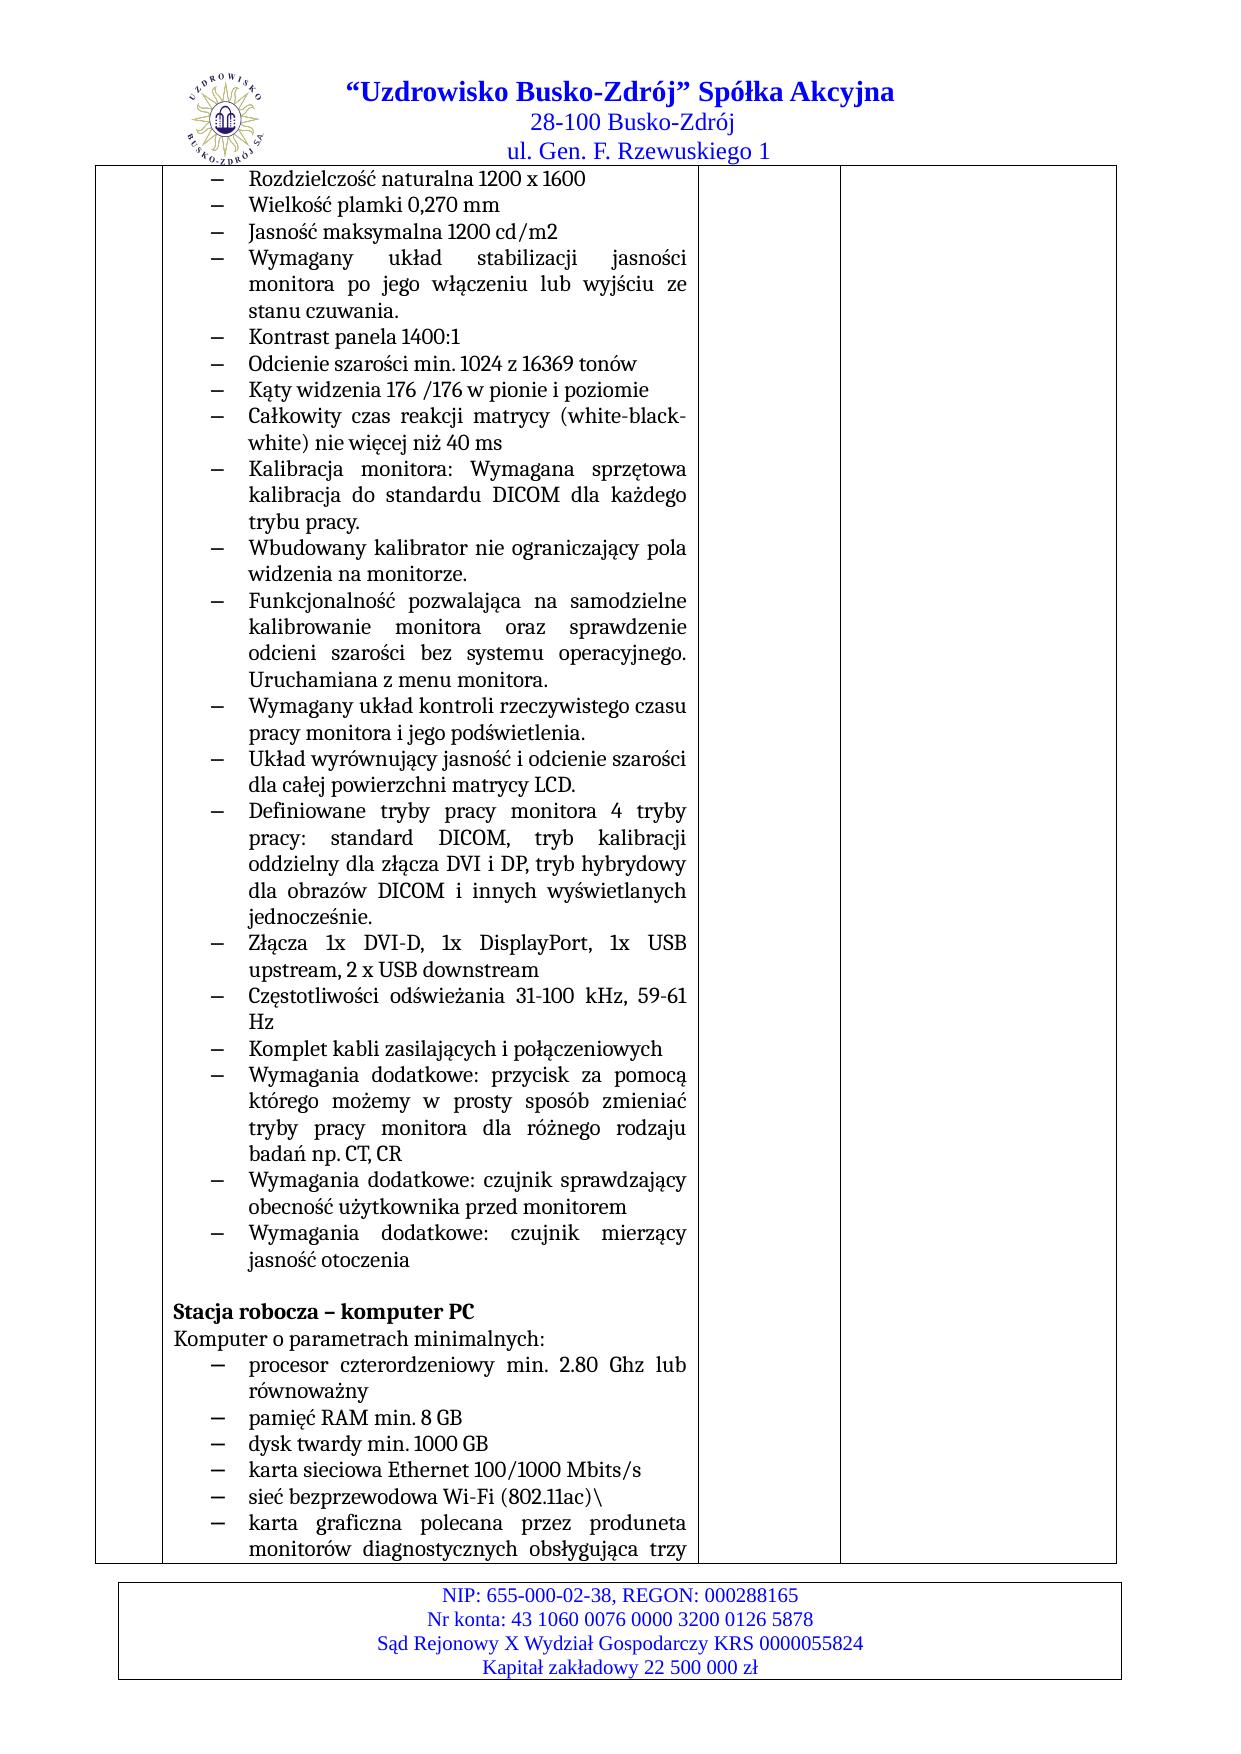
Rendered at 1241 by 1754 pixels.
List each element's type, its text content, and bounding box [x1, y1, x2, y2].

table_cell [841, 166, 1116, 1563]
table_cell Stacja diagnostczna (OPISOWA) – 1 szt. Monitory monochromatyczne stacji lekarskiej Monitory pracujące w układzie pionowym, w standardzie DICOM, (z certyfikatem fabrycznego parowania wydanym przez producenta i zgodne z Rozporządzeniem Ministra Zdrowia z dnia 18 lutego 2011 r. W sprawie warunków bezpiecznego stosowania promieniowa jonizującego dla wszystkich rodzajów ekspozycji medycznej – Dz. U. 2011 nr 51 poz. 265) Para monitorów medycznych diagnostycznych o minimalnych parametrach: Wielkość przekątnej ekranu min. 21“ Typ ekranu LCD, aktywna matryca TFT monochromatyczna potrafiąca wyświetlić odcienie szarości w 10 bitach z podświetleniem LED Rozdzielczość naturalna 1200 x 1600 Wielkość plamki 0,270 mm Jasność maksymalna 1200 cd/m2 Wymagany układ stabilizacji jasności monitora po jego włączeniu lub wyjściu ze stanu czuwania. Kontrast panela 1400:1 Odcienie szarości min. 1024 z 16369 tonów Kąty widzenia 176 /176 w pionie i poziomie Całkowity czas reakcji matrycy (white-black-white) nie więcej niż 40 ms Kalibracja monitora: Wymagana sprzętowa kalibracja do standardu DICOM dla każdego trybu pracy. Wbudowany kalibrator nie ograniczający pola widzenia na monitorze. Funkcjonalność pozwalająca na samodzielne kalibrowanie monitora oraz sprawdzenie odcieni szarości bez systemu operacyjnego. Uruchamiana z menu monitora. Wymagany układ kontroli rzeczywistego czasu pracy monitora i jego podświetlenia. Układ wyrównujący jasność i odcienie szarości dla całej powierzchni matrycy LCD. Definiowane tryby pracy monitora 4 tryby pracy: standard DICOM, tryb kalibracji oddzielny dla złącza DVI i DP, tryb hybrydowy dla obrazów DICOM i innych wyświetlanych jednocześnie. Złącza 1x DVI-D, 1x DisplayPort, 1x USB upstream, 2 x USB downstream Częstotliwości odświeżania 31-100 kHz, 59-61 Hz Komplet kabli zasilających i połączeniowych Wymagania dodatkowe: przycisk za pomocą którego możemy w prosty sposób zmieniać tryby pracy monitora dla różnego rodzaju badań np. CT, CR Wymagania dodatkowe: czujnik sprawdzający obecność użytkownika przed monitorem Wymagania dodatkowe: czujnik mierzący jasność otoczenia Stacja robocza – komputer PC Komputer o parametrach minimalnych: procesor czterordzeniowy min. 2.80 Ghz lub równoważny pamięć RAM min. 8 GB dysk twardy min. 1000 GB karta sieciowa Ethernet 100/1000 Mbits/s sieć bezprzewodowa Wi-Fi (802.11ac)\ karta graficzna polecana przez produneta monitorów diagnostycznych obsłygująca trzy monitory certyfikat 93/42/EEC dla monitorów diagnostycznych nagrywarka CD/DVD złącza min. 4 x USB 3.0 system operacyjny Windows PRO system 64 bit w języku polskim klawiatura, mysz, zestaw niezbędnych kabli i adapterów system operacyjny Windows dedykowany UPS drukarka z opcją skanera rok produkcji wymagany 2017 lub nowszy Oprogramowanie medyczne stacji lekarskiej – diagnistyczne Oprogramowanie do diagnostyki i przegląd zdjęć w formacie DICOM umożliwiające, co najmniej: zmianę okna wyświetlania w pełnym zakresie w odniesieniu do wielkości obrazu i położenia środka obrazu, możliwość podziału pola czynnego na kilka obrazów, zmianę tablic odwzorowania poziomów szarości LUT; powiększenie co najmniej 4-krotne; możliwość wykonania kalibracji liniowej; pomiar co najmniej odległości i gęstości (punktów i ROI); wyświetlenie negatywu; system pozwala wyświetlać jednocześnie co najmniej 2 rodzaje badań tego samego pacjenta; oprogramowanie przechowujące lokalnie dane obrazowe i bazę danych wykonanych badań/pacjentów, możliwość importowania obrazów DICOM z płyty; oprogramowanie zarejestrowane lub zgłoszone w Polsce jako wyrób medyczny klasy co najmniej IIb, oznaczone znakiem CE. [163, 166, 698, 1563]
table_cell [699, 166, 840, 1563]
picture [187, 73, 264, 165]
table_cell [96, 166, 162, 1563]
